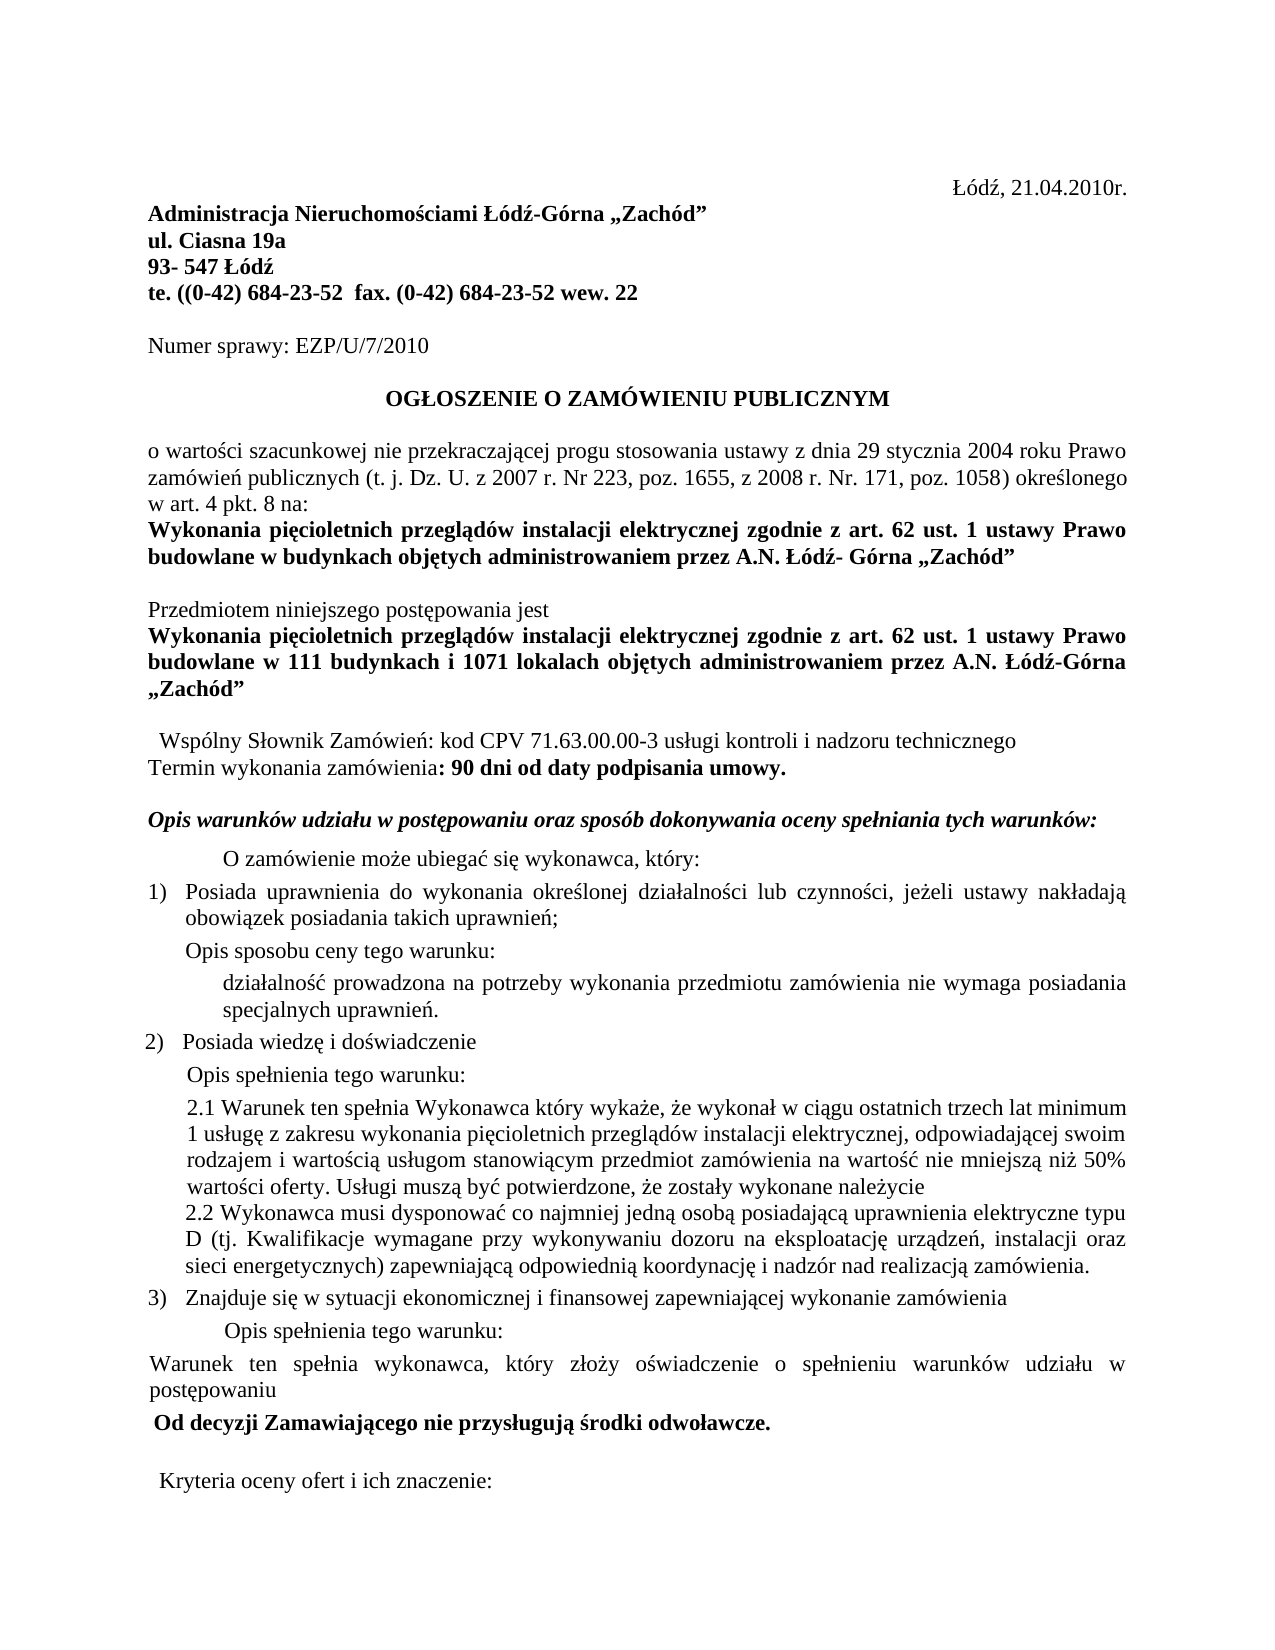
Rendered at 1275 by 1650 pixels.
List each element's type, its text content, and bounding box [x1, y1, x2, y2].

text Termin wykonania zamówienia: 90 dni od daty podpisania umowy. [148, 754, 1127, 780]
text Łódź, 21.04.2010r. [148, 174, 1127, 200]
text Przedmiotem niniejszego postępowania jest [148, 596, 1127, 622]
text Opis warunków udziału w postępowaniu oraz sposób dokonywania oceny spełniania tych warunków: [148, 806, 1127, 833]
text Administracja Nieruchomościami Łódź-Górna „Zachód” [148, 200, 1127, 227]
text 2.1 Warunek ten spełnia Wykonawca który wykaże, że wykonał w ciągu ostatnich trzech lat minimum 1 usługę z zakresu wykonania pięcioletnich przeglądów instalacji elektrycznej, odpowiadającej swoim rodzajem i wartością usługom stanowiącym przedmiot zamówienia na wartość nie mniejszą niż 50% wartości oferty. Usługi muszą być potwierdzone, że zostały wykonane należycie [187, 1094, 1127, 1199]
list Posiada uprawnienia do wykonania określonej działalności lub czynności, jeżeli ustawy nakładają obowiązek posiadania takich uprawnień; [148, 878, 1127, 931]
text Warunek ten spełnia wykonawca, który złoży oświadczenie o spełnieniu warunków udziału w postępowaniu [149, 1349, 1127, 1402]
text Wykonania pięcioletnich przeglądów instalacji elektrycznej zgodnie z art. 62 ust. 1 ustawy Prawo budowlane w 111 budynkach i 1071 lokalach objętych administrowaniem przez A.N. Łódź-Górna „Zachód” [148, 622, 1127, 701]
list Posiada wiedzę i doświadczenie [144, 1028, 1127, 1055]
text 93- 547 Łódź [148, 253, 1127, 279]
text Kryteria oceny ofert i ich znaczenie: [148, 1467, 1127, 1494]
text Wykonania pięcioletnich przeglądów instalacji elektrycznej zgodnie z art. 62 ust. 1 ustawy Prawo budowlane w budynkach objętych administrowaniem przez A.N. Łódź- Górna „Zachód” [148, 517, 1127, 569]
text ul. Ciasna 19a [148, 227, 1127, 253]
subtitle OGŁOSZENIE O ZAMÓWIENIU PUBLICZNYM [148, 385, 1127, 411]
text te. ((0-42) 684-23-52 fax. (0-42) 684-23-52 wew. 22 [148, 279, 1127, 306]
text Wspólny Słownik Zamówień: kod CPV 71.63.00.00-3 usługi kontroli i nadzoru technicznego [148, 727, 1127, 754]
list Znajduje się w sytuacji ekonomicznej i finansowej zapewniającej wykonanie zamówienia [148, 1284, 1127, 1311]
text Opis spełnienia tego warunku: [187, 1317, 1127, 1343]
text 2.2 Wykonawca musi dysponować co najmniej jedną osobą posiadającą uprawnienia elektryczne typu D (tj. Kwalifikacje wymagane przy wykonywaniu dozoru na eksploatację urządzeń, instalacji oraz sieci energetycznych) zapewniającą odpowiednią koordynację i nadzór nad realizacją zamówienia. [185, 1199, 1127, 1278]
text Numer sprawy: EZP/U/7/2010 [148, 332, 1127, 358]
text działalność prowadzona na potrzeby wykonania przedmiotu zamówienia nie wymaga posiadania specjalnych uprawnień. [223, 969, 1127, 1022]
text Opis sposobu ceny tego warunku: [148, 937, 1127, 963]
text Od decyzji Zamawiającego nie przysługują środki odwoławcze. [148, 1408, 1127, 1435]
text O zamówienie może ubiegać się wykonawca, który: [223, 845, 1127, 872]
text o wartości szacunkowej nie przekraczającej progu stosowania ustawy z dnia 29 stycznia 2004 roku Prawo zamówień publicznych (t. j. Dz. U. z 2007 r. Nr 223, poz. 1655, z 2008 r. Nr. 171, poz. 1058) określonego w art. 4 pkt. 8 na: [148, 437, 1127, 517]
text Opis spełnienia tego warunku: [149, 1061, 1127, 1087]
